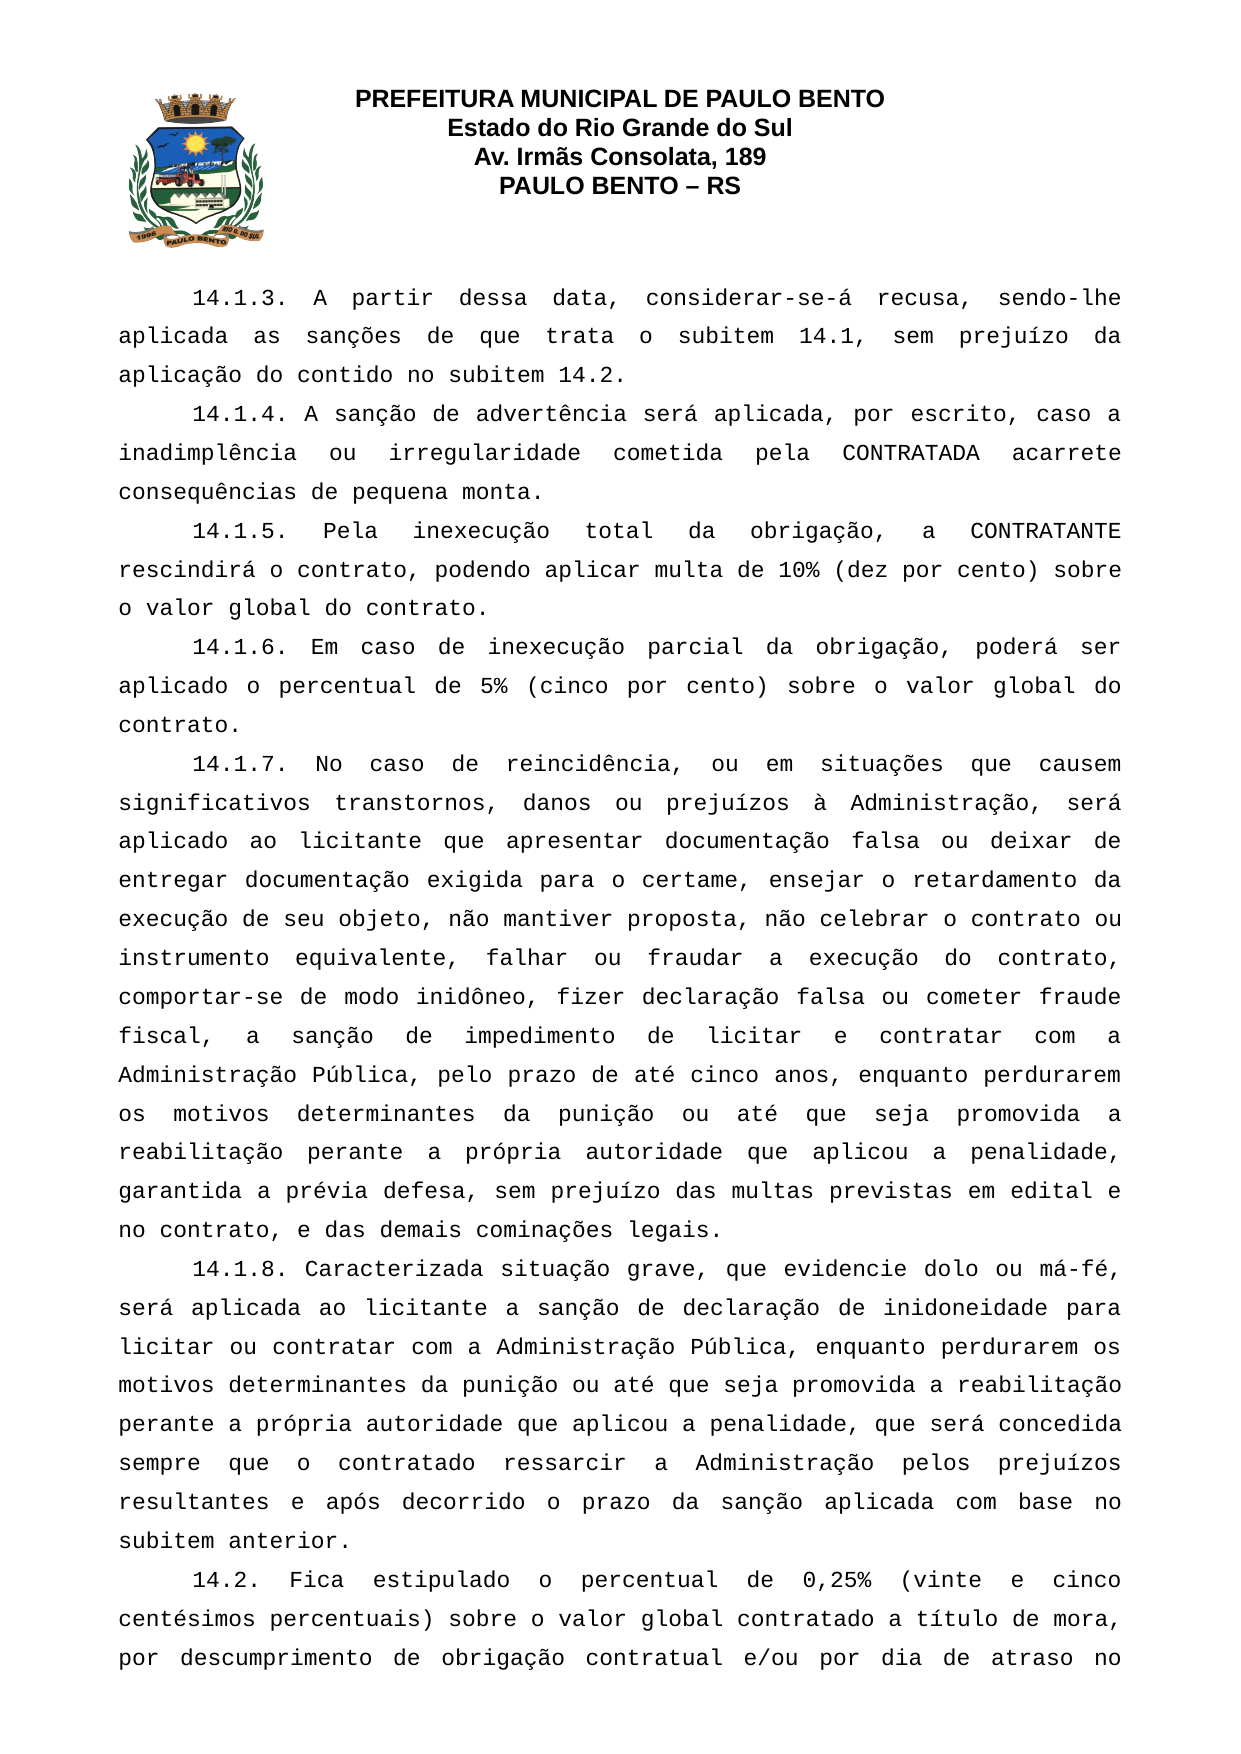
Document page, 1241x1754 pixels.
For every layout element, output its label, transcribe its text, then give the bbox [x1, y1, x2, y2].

text 14.1.5. Pela inexecução total da obrigação, a CONTRATANTE rescindirá o contrato, podendo aplicar multa de 10% (dez por cento) sobre o valor global do contrato. [118, 519, 1122, 623]
picture [128, 92, 264, 248]
text 14.1.8. Caracterizada situação grave, que evidencie dolo ou má-fé, será aplicada ao licitante a sanção de declaração de inidoneidade para licitar ou contratar com a Administração Pública, enquanto perdurarem os motivos determinantes da punição ou até que seja promovida a reabilitação perante a própria autoridade que aplicou a penalidade, que será concedida sempre que o contratado ressarcir a Administração pelos prejuízos resultantes e após decorrido o prazo da sanção aplicada com base no subitem anterior. [118, 1257, 1122, 1555]
text 14.1.4. A sanção de advertência será aplicada, por escrito, caso a inadimplência ou irregularidade cometida pela CONTRATADA acarrete consequências de pequena monta. [118, 402, 1122, 506]
text 14.1.6. Em caso de inexecução parcial da obrigação, poderá ser aplicado o percentual de 5% (cinco por cento) sobre o valor global do contrato. [118, 636, 1122, 739]
text 14.1.3. A partir dessa data, considerar-se-á recusa, sendo-lhe aplicada as sanções de que trata o subitem 14.1, sem prejuízo da aplicação do contido no subitem 14.2. [118, 286, 1122, 389]
text 14.1.7. No caso de reincidência, ou em situações que causem significativos transtornos, danos ou prejuízos à Administração, será aplicado ao licitante que apresentar documentação falsa ou deixar de entregar documentação exigida para o certame, ensejar o retardamento da execução de seu objeto, não mantiver proposta, não celebrar o contrato ou instrumento equivalente, falhar ou fraudar a execução do contrato, comportar-se de modo inidôneo, fizer declaração falsa ou cometer fraude fiscal, a sanção de impedimento de licitar e contratar com a Administração Pública, pelo prazo de até cinco anos, enquanto perdurarem os motivos determinantes da punição ou até que seja promovida a reabilitação perante a própria autoridade que aplicou a penalidade, garantida a prévia defesa, sem prejuízo das multas previstas em edital e no contrato, e das demais cominações legais. [118, 752, 1122, 1244]
text 14.2. Fica estipulado o percentual de 0,25% (vinte e cinco centésimos percentuais) sobre o valor global contratado a título de mora, por descumprimento de obrigação contratual e/ou por dia de atraso no [118, 1568, 1122, 1672]
